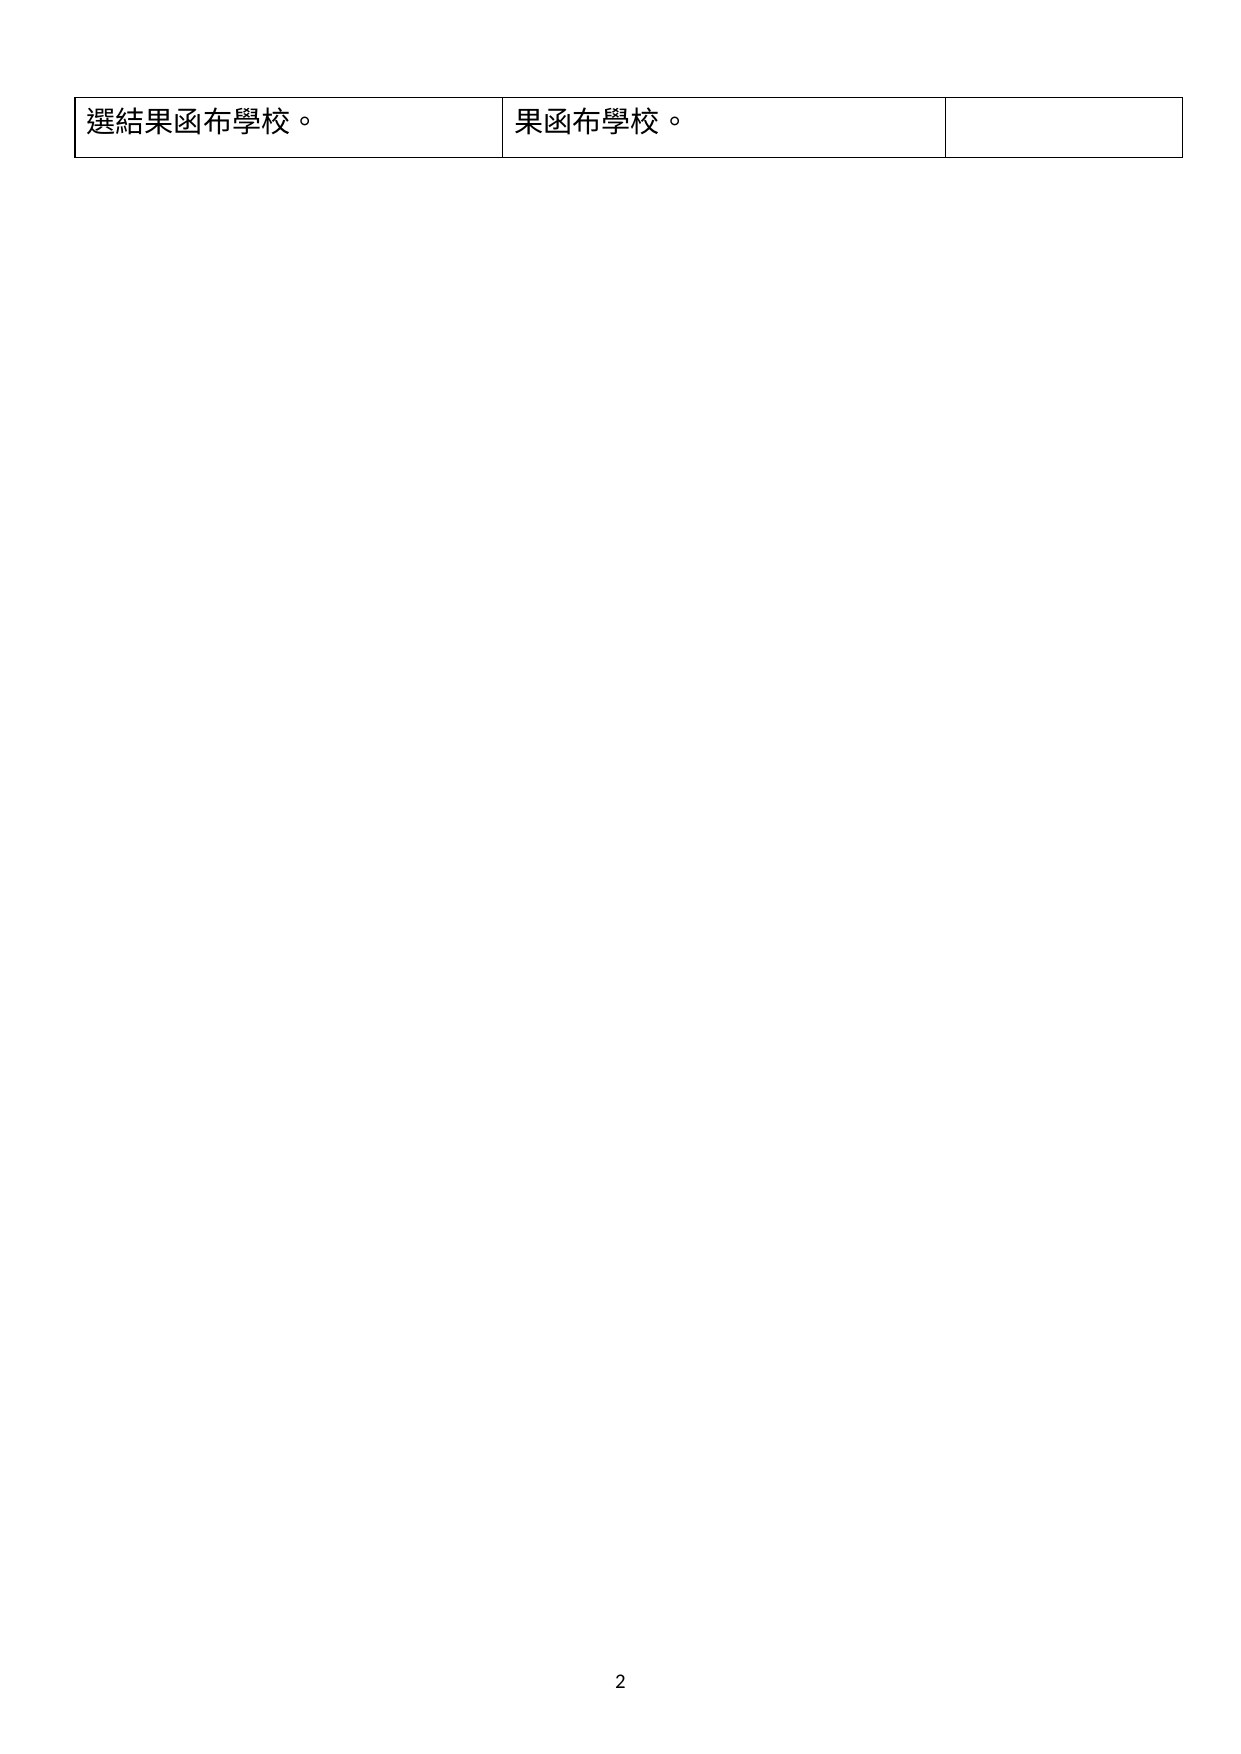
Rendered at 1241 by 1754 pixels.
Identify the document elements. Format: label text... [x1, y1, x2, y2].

table_cell 選結果函布學校。 [76, 98, 502, 157]
table_cell 果函布學校。 [503, 98, 945, 157]
table_cell [946, 98, 1182, 157]
